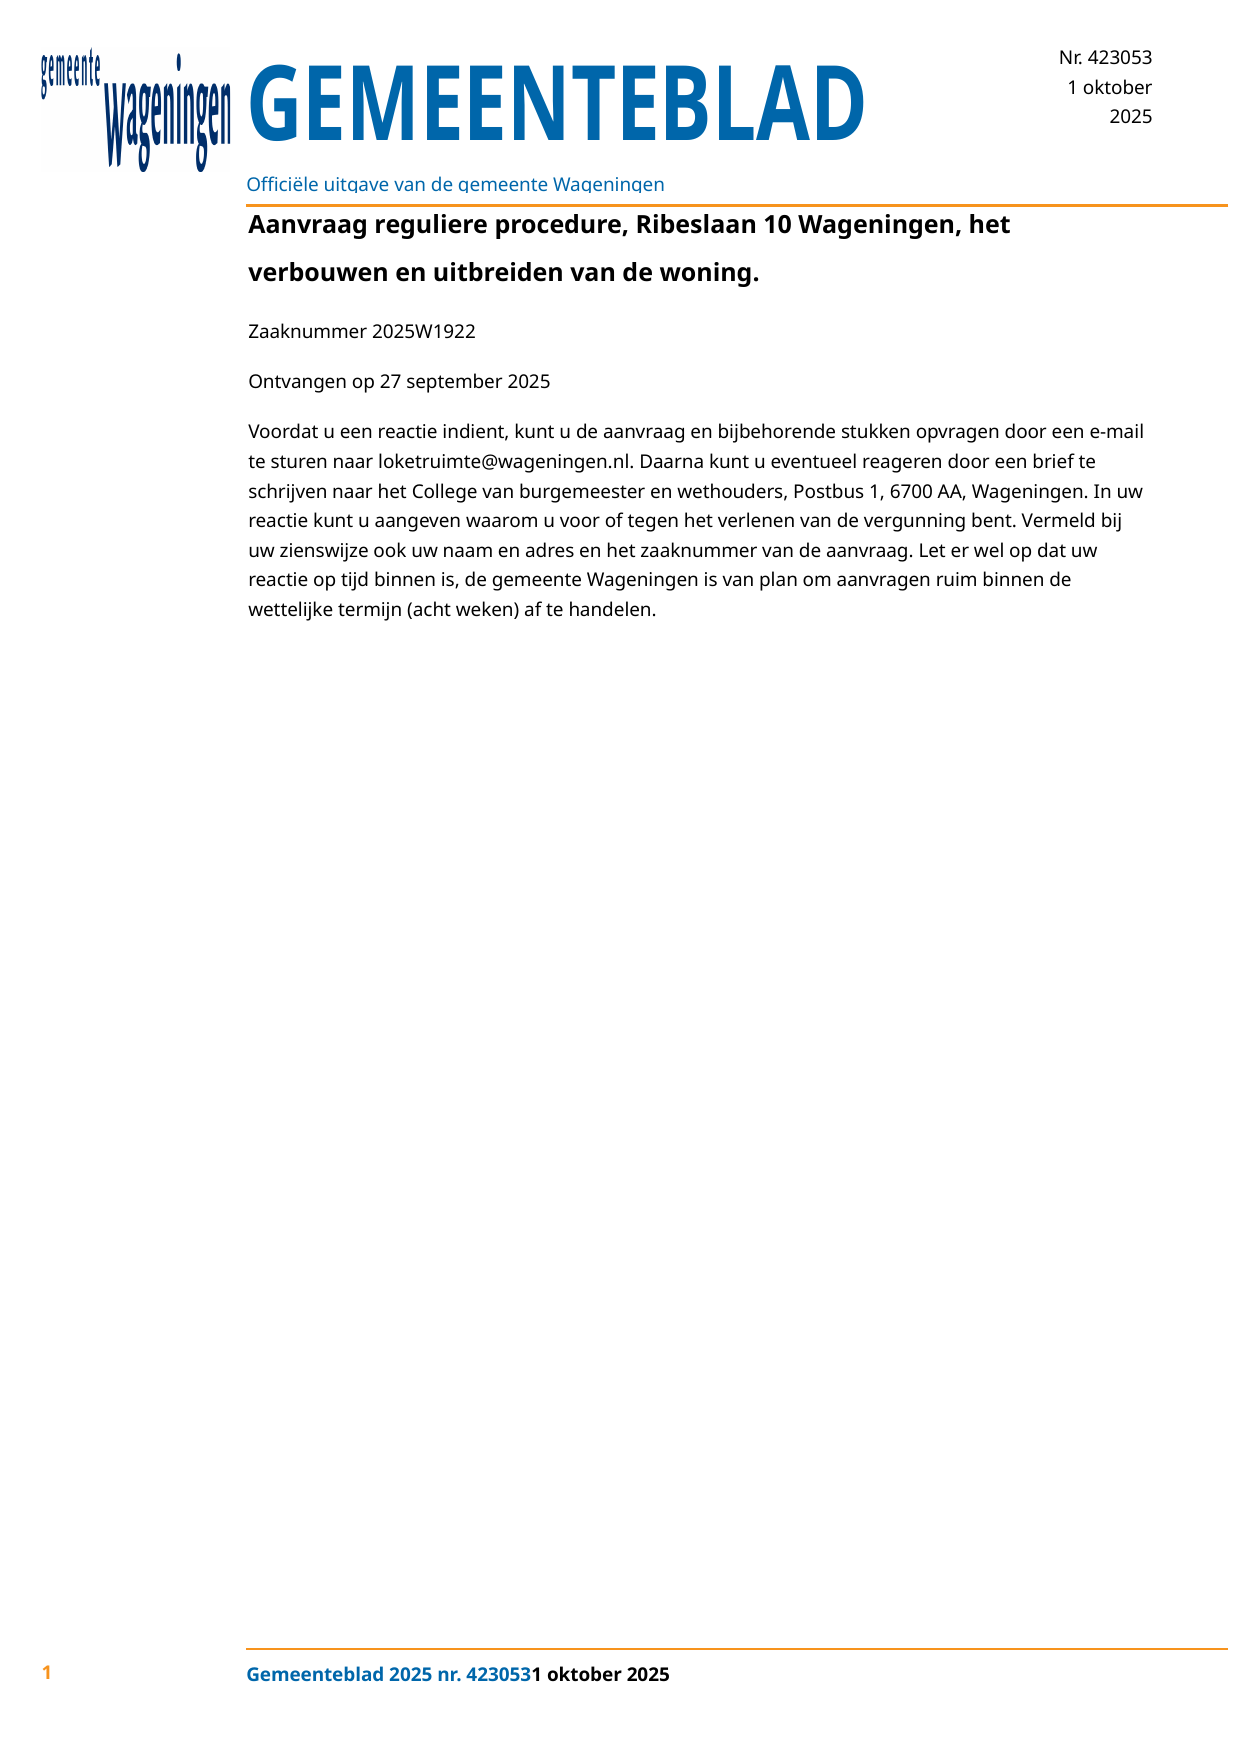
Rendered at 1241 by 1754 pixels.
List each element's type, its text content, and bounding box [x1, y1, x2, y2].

text Zaaknummer 2025W1922 [248, 318, 1152, 344]
text Voordat u een reactie indient, kunt u de aanvraag en bijbehorende stukken opvragen door een e-mail te sturen naar loketruimte@wageningen.nl. Daarna kunt u eventueel reageren door een brief te schrijven naar het College van burgemeester en wethouders, Postbus 1, 6700 AA, Wageningen. In uw reactie kunt u aangeven waarom u voor of tegen het verlenen van de vergunning bent. Vermeld bij uw zienswijze ook uw naam en adres en het zaaknummer van de aanvraag. Let er wel op dat uw reactie op tijd binnen is, de gemeente Wageningen is van plan om aanvragen ruim binnen de wettelijke termijn (acht weken) af te handelen. [248, 419, 1152, 622]
text Ontvangen op 27 september 2025 [248, 368, 1152, 394]
text Aanvraag reguliere procedure, Ribeslaan 10 Wageningen, het verbouwen en uitbreiden van de woning. [248, 207, 1152, 288]
picture [41, 47, 231, 172]
